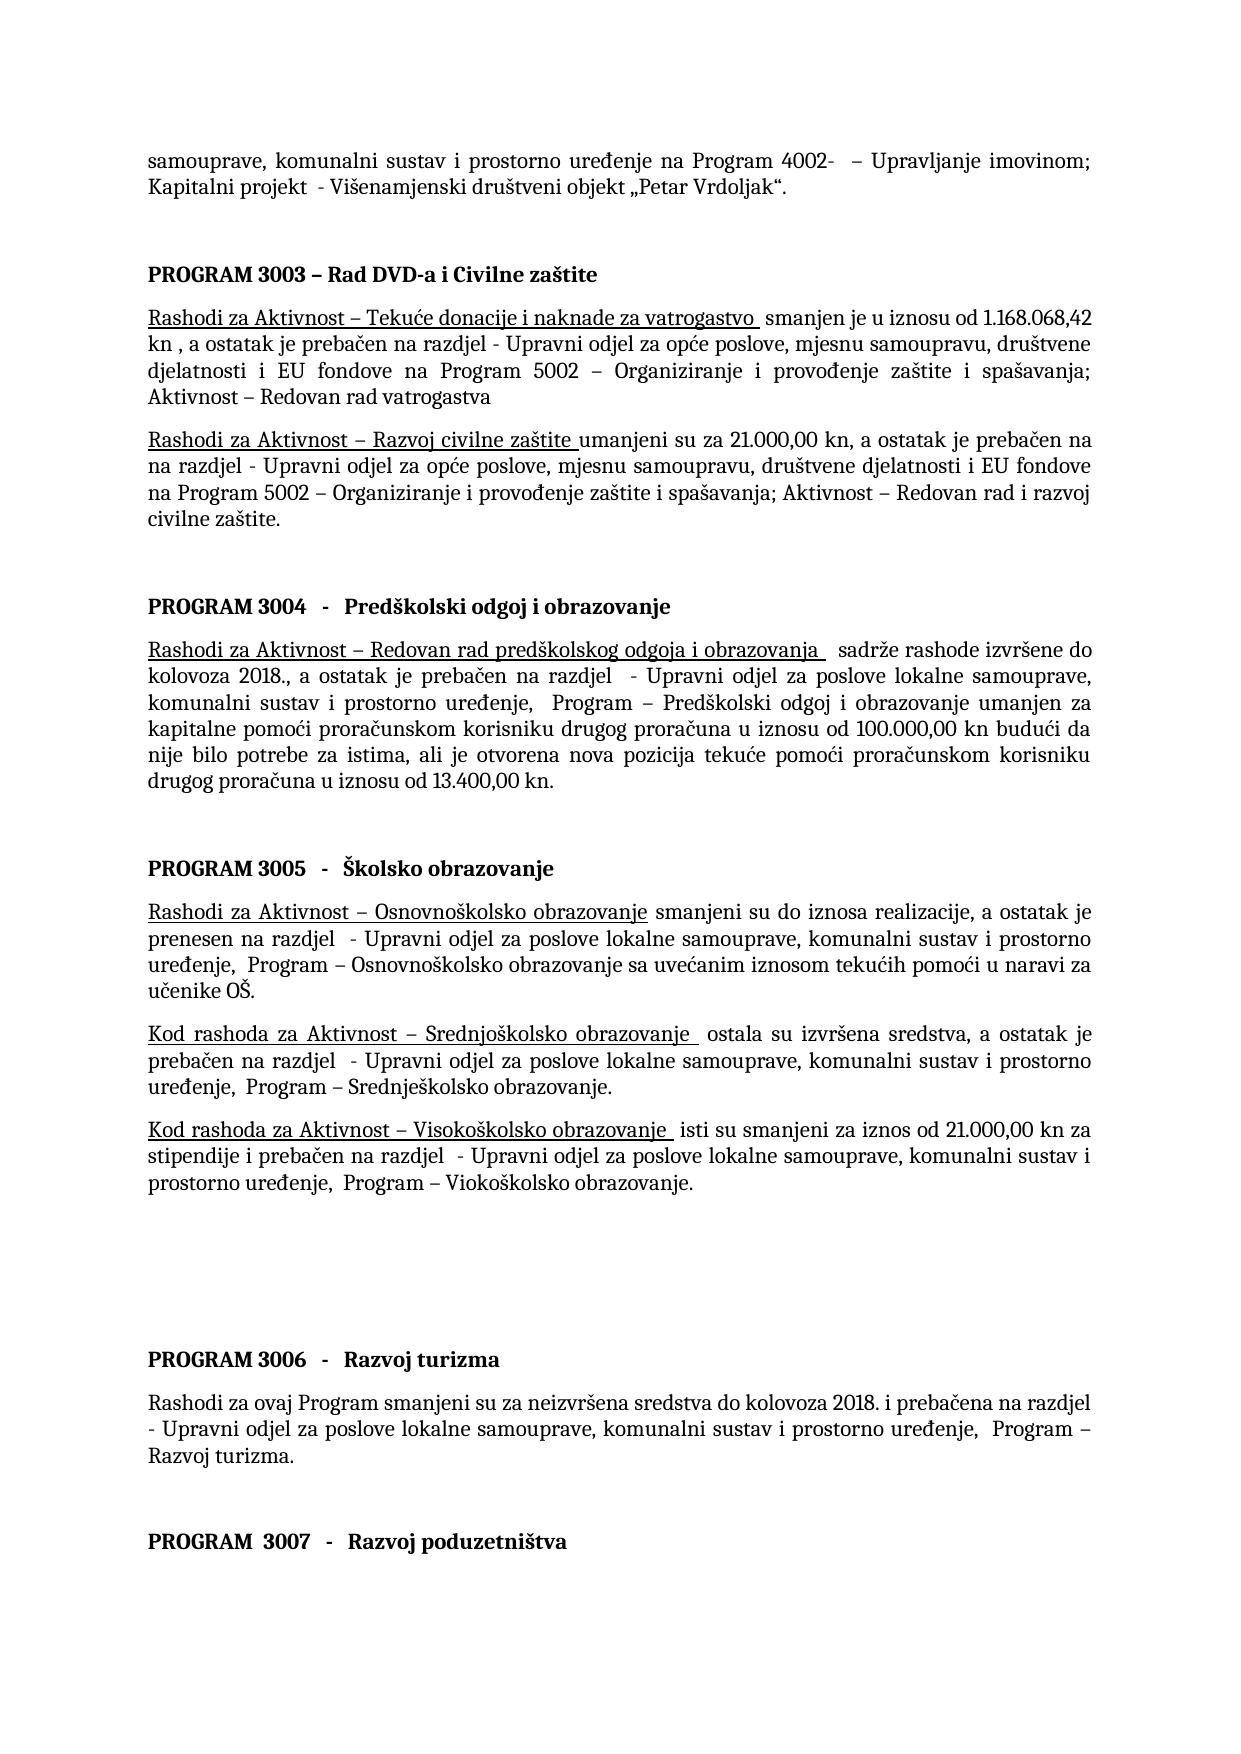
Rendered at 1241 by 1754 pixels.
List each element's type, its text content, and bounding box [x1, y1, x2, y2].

text Rashodi za Aktivnost – Razvoj civilne zaštite umanjeni su za 21.000,00 kn, a ostatak je prebačen na na razdjel - Upravni odjel za opće poslove, mjesnu samoupravu, društvene djelatnosti i EU fondove na Program 5002 – Organiziranje i provođenje zaštite i spašavanja; Aktivnost – Redovan rad i razvoj civilne zaštite. [148, 427, 1093, 532]
text PROGRAM 3006 - Razvoj turizma [148, 1347, 1093, 1373]
text Rashodi za Aktivnost – Osnovnoškolsko obrazovanje smanjeni su do iznosa realizacije, a ostatak je prenesen na razdjel - Upravni odjel za poslove lokalne samouprave, komunalni sustav i prostorno uređenje, Program – Osnovnoškolsko obrazovanje sa uvećanim iznosom tekućih pomoći u naravi za učenike OŠ. [148, 899, 1093, 1004]
text PROGRAM 3004 - Predškolski odgoj i obrazovanje [148, 593, 1093, 620]
text Rashodi za Aktivnost – Redovan rad predškolskog odgoja i obrazovanja sadrže rashode izvršene do kolovoza 2018., a ostatak je prebačen na razdjel - Upravni odjel za poslove lokalne samouprave, komunalni sustav i prostorno uređenje, Program – Predškolski odgoj i obrazovanje umanjen za kapitalne pomoći proračunskom korisniku drugog proračuna u iznosu od 100.000,00 kn budući da nije bilo potrebe za istima, ali je otvorena nova pozicija tekuće pomoći proračunskom korisniku drugog proračuna u iznosu od 13.400,00 kn. [148, 637, 1093, 795]
text Kod rashoda za Aktivnost – Srednjoškolsko obrazovanje ostala su izvršena sredstva, a ostatak je prebačen na razdjel - Upravni odjel za poslove lokalne samouprave, komunalni sustav i prostorno uređenje, Program – Srednješkolsko obrazovanje. [148, 1021, 1093, 1100]
text PROGRAM 3007 - Razvoj poduzetništva [148, 1528, 1093, 1555]
text Rashodi za ovaj Program smanjeni su za neizvršena sredstva do kolovoza 2018. i prebačena na razdjel - Upravni odjel za poslove lokalne samouprave, komunalni sustav i prostorno uređenje, Program – Razvoj turizma. [148, 1390, 1093, 1469]
text PROGRAM 3005 - Školsko obrazovanje [148, 856, 1093, 882]
text samouprave, komunalni sustav i prostorno uređenje na Program 4002- – Upravljanje imovinom; Kapitalni projekt - Višenamjenski društveni objekt „Petar Vrdoljak“. [148, 148, 1093, 200]
text Kod rashoda za Aktivnost – Visokoškolsko obrazovanje isti su smanjeni za iznos od 21.000,00 kn za stipendije i prebačen na razdjel - Upravni odjel za poslove lokalne samouprave, komunalni sustav i prostorno uređenje, Program – Viokoškolsko obrazovanje. [148, 1117, 1093, 1196]
text Rashodi za Aktivnost – Tekuće donacije i naknade za vatrogastvo smanjen je u iznosu od 1.168.068,42 kn , a ostatak je prebačen na razdjel - Upravni odjel za opće poslove, mjesnu samoupravu, društvene djelatnosti i EU fondove na Program 5002 – Organiziranje i provođenje zaštite i spašavanja; Aktivnost – Redovan rad vatrogastva [148, 305, 1093, 410]
text PROGRAM 3003 – Rad DVD-a i Civilne zaštite [148, 262, 1093, 288]
